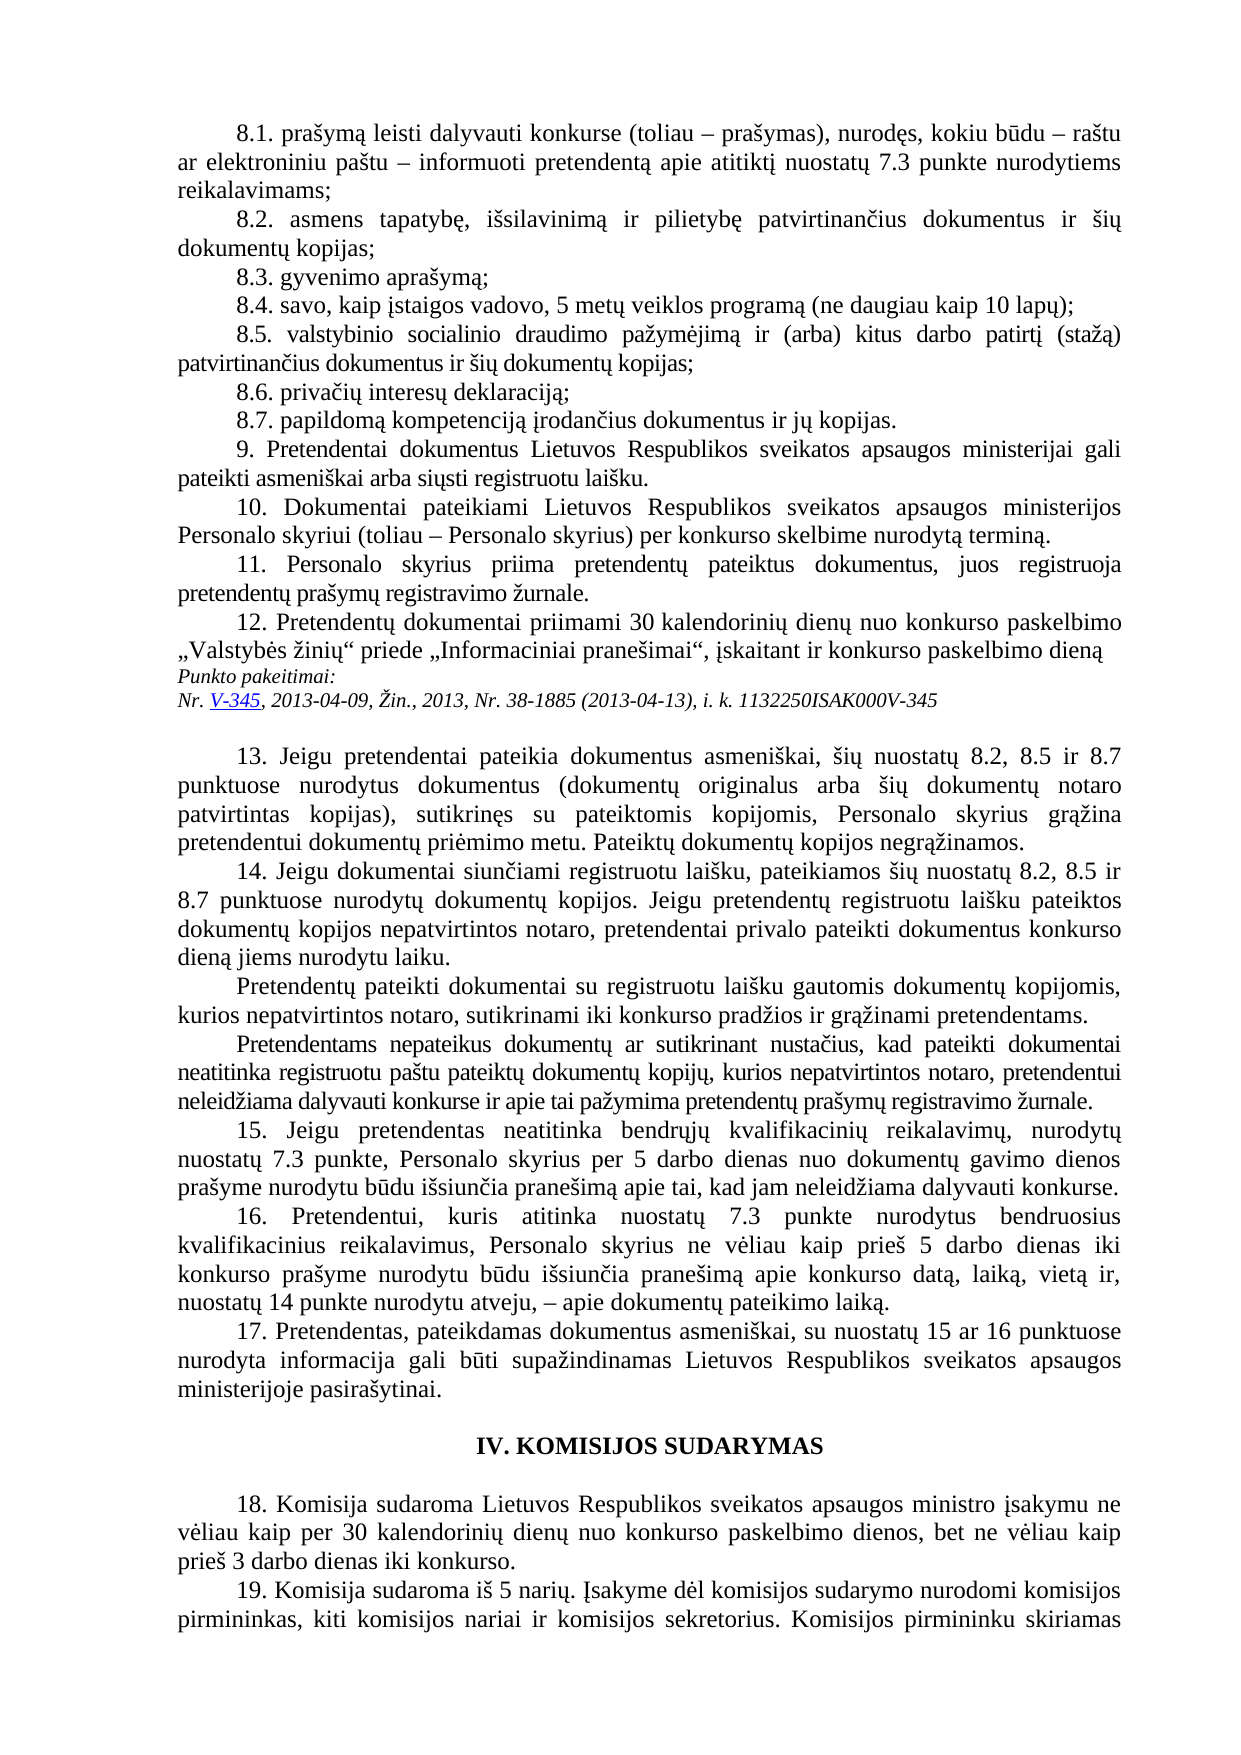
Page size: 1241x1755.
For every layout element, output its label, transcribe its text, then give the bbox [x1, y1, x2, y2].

text Pretendentų pateikti dokumentai su registruotu laišku gautomis dokumentų kopijomis, kurios nepatvirtintos notaro, sutikrinami iki konkurso pradžios ir grąžinami pretendentams. [177, 971, 1122, 1029]
text 14. Jeigu dokumentai siunčiami registruotu laišku, pateikiamos šių nuostatų 8.2, 8.5 ir 8.7 punktuose nurodytų dokumentų kopijos. Jeigu pretendentų registruotu laišku pateiktos dokumentų kopijos nepatvirtintos notaro, pretendentai privalo pateikti dokumentus konkurso dieną jiems nurodytu laiku. [177, 856, 1122, 971]
text 12. Pretendentų dokumentai priimami 30 kalendorinių dienų nuo konkurso paskelbimo „Valstybės žinių“ priede „Informaciniai pranešimai“, įskaitant ir konkurso paskelbimo dieną [177, 607, 1122, 664]
text IV. KOMISIJOS SUDARYMAS [177, 1431, 1122, 1460]
text Pretendentams nepateikus dokumentų ar sutikrinant nustačius, kad pateikti dokumentai neatitinka registruotu paštu pateiktų dokumentų kopijų, kurios nepatvirtintos notaro, pretendentui neleidžiama dalyvauti konkurse ir apie tai pažymima pretendentų prašymų registravimo žurnale. [177, 1029, 1122, 1115]
text 8.5. valstybinio socialinio draudimo pažymėjimą ir (arba) kitus darbo patirtį (stažą) patvirtinančius dokumentus ir šių dokumentų kopijas; [177, 319, 1122, 377]
text 8.6. privačių interesų deklaraciją; [177, 377, 1122, 406]
text 8.1. prašymą leisti dalyvauti konkurse (toliau – prašymas), nurodęs, kokiu būdu – raštu ar elektroniniu paštu – informuoti pretendentą apie atitiktį nuostatų 7.3 punkte nurodytiems reikalavimams; [177, 118, 1122, 204]
text 18. Komisija sudaroma Lietuvos Respublikos sveikatos apsaugos ministro įsakymu ne vėliau kaip per 30 kalendorinių dienų nuo konkurso paskelbimo dienos, bet ne vėliau kaip prieš 3 darbo dienas iki konkurso. [177, 1489, 1122, 1575]
text 8.2. asmens tapatybę, išsilavinimą ir pilietybę patvirtinančius dokumentus ir šių dokumentų kopijas; [177, 204, 1122, 262]
text 8.7. papildomą kompetenciją įrodančius dokumentus ir jų kopijas. [177, 406, 1122, 434]
text 8.3. gyvenimo aprašymą; [177, 262, 1122, 291]
text 13. Jeigu pretendentai pateikia dokumentus asmeniškai, šių nuostatų 8.2, 8.5 ir 8.7 punktuose nurodytus dokumentus (dokumentų originalus arba šių dokumentų notaro patvirtintas kopijas), sutikrinęs su pateiktomis kopijomis, Personalo skyrius grąžina pretendentui dokumentų priėmimo metu. Pateiktų dokumentų kopijos negrąžinamos. [177, 741, 1122, 856]
text Nr. V-345, 2013-04-09, Žin., 2013, Nr. 38-1885 (2013-04-13), i. k. 1132250ISAK000V-345 [177, 688, 1122, 712]
text Punkto pakeitimai: [177, 664, 1122, 688]
text 9. Pretendentai dokumentus Lietuvos Respublikos sveikatos apsaugos ministerijai gali pateikti asmeniškai arba siųsti registruotu laišku. [177, 434, 1122, 492]
text 8.4. savo, kaip įstaigos vadovo, 5 metų veiklos programą (ne daugiau kaip 10 lapų); [177, 291, 1122, 319]
text 16. Pretendentui, kuris atitinka nuostatų 7.3 punkte nurodytus bendruosius kvalifikacinius reikalavimus, Personalo skyrius ne vėliau kaip prieš 5 darbo dienas iki konkurso prašyme nurodytu būdu išsiunčia pranešimą apie konkurso datą, laiką, vietą ir, nuostatų 14 punkte nurodytu atveju, – apie dokumentų pateikimo laiką. [177, 1201, 1122, 1316]
text 17. Pretendentas, pateikdamas dokumentus asmeniškai, su nuostatų 15 ar 16 punktuose nurodyta informacija gali būti supažindinamas Lietuvos Respublikos sveikatos apsaugos ministerijoje pasirašytinai. [177, 1316, 1122, 1402]
text 10. Dokumentai pateikiami Lietuvos Respublikos sveikatos apsaugos ministerijos Personalo skyriui (toliau – Personalo skyrius) per konkurso skelbime nurodytą terminą. [177, 492, 1122, 549]
text 11. Personalo skyrius priima pretendentų pateiktus dokumentus, juos registruoja pretendentų prašymų registravimo žurnale. [177, 549, 1122, 607]
text 19. Komisija sudaroma iš 5 narių. Įsakyme dėl komisijos sudarymo nurodomi komisijos pirmininkas, kiti komisijos nariai ir komisijos sekretorius. Komisijos pirmininku skiriamas [177, 1575, 1122, 1632]
text 15. Jeigu pretendentas neatitinka bendrųjų kvalifikacinių reikalavimų, nurodytų nuostatų 7.3 punkte, Personalo skyrius per 5 darbo dienas nuo dokumentų gavimo dienos prašyme nurodytu būdu išsiunčia pranešimą apie tai, kad jam neleidžiama dalyvauti konkurse. [177, 1115, 1122, 1201]
